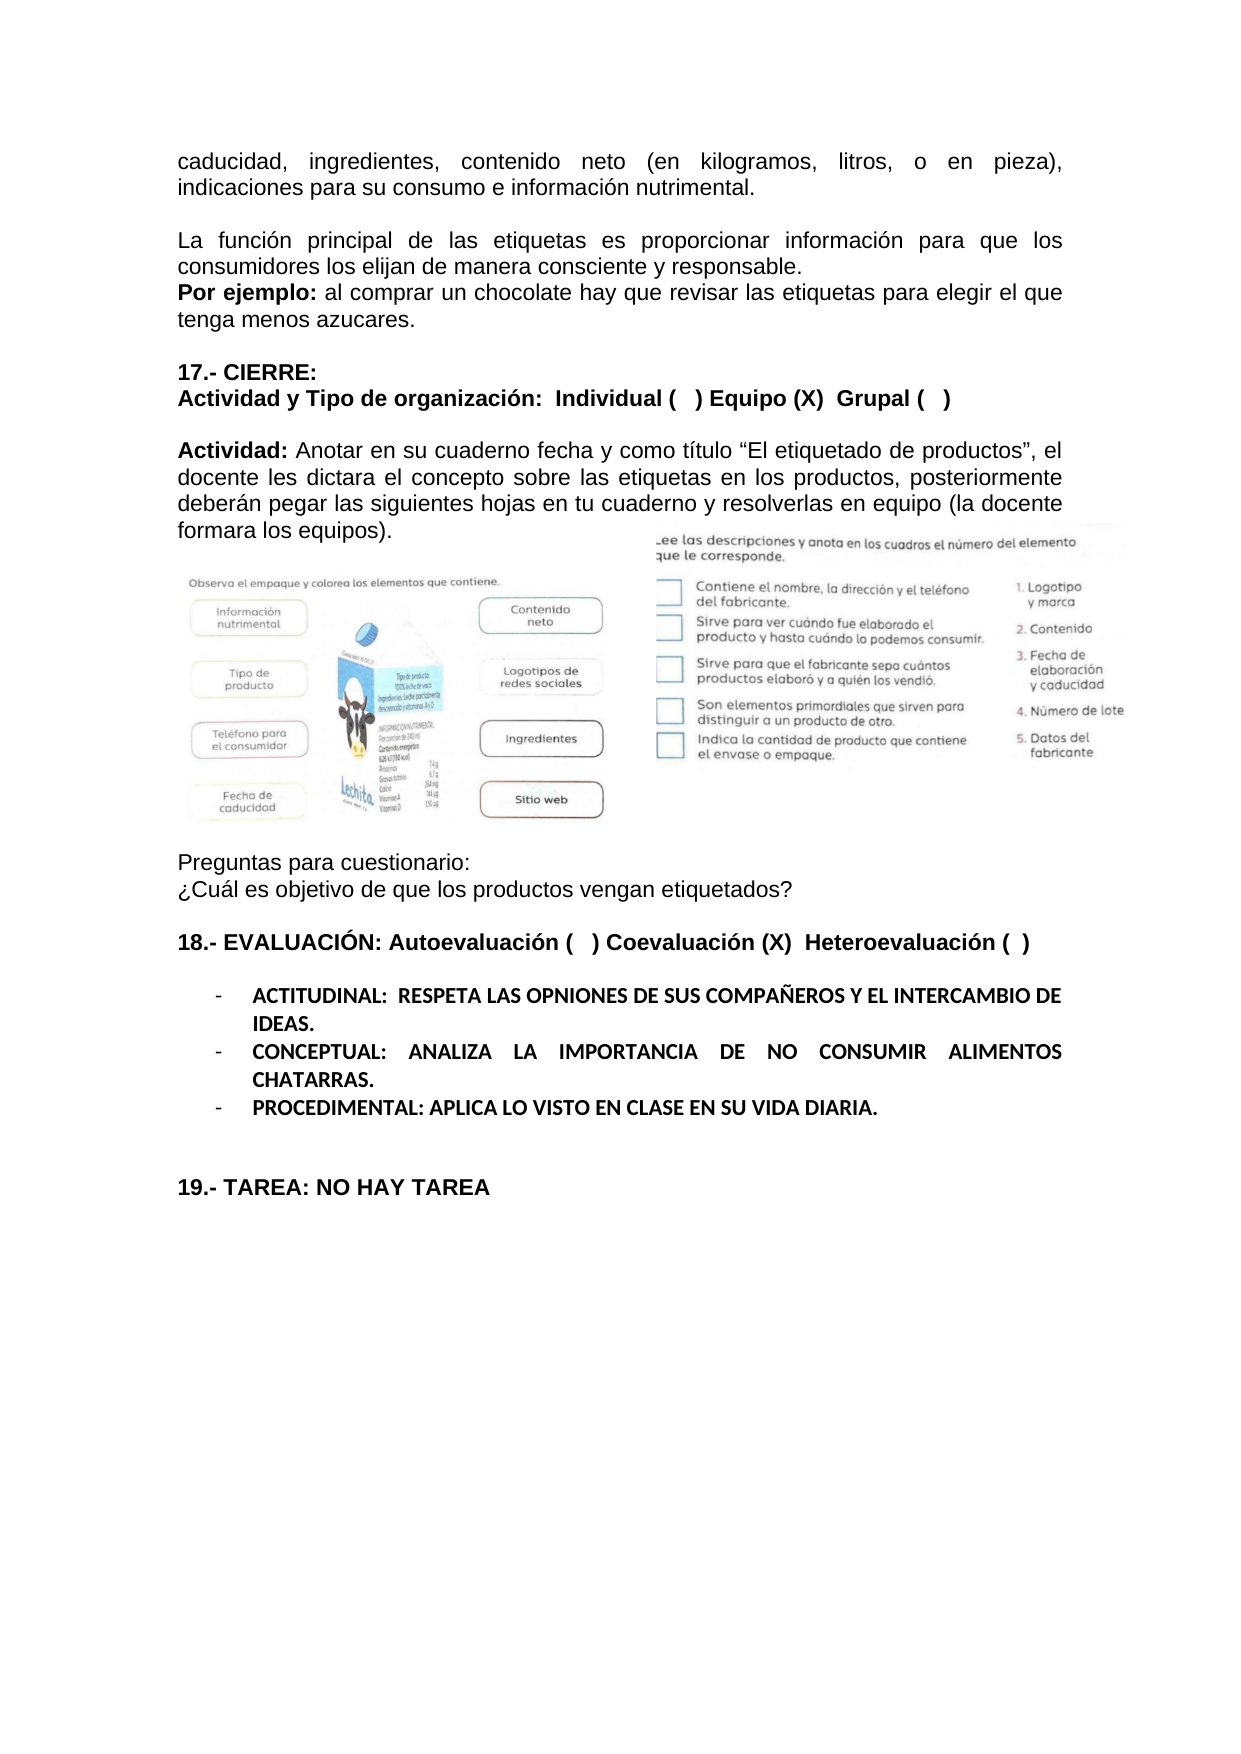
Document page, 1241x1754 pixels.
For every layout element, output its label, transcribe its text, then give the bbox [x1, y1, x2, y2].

list PROCEDIMENTAL: APLICA LO VISTO EN CLASE EN SU VIDA DIARIA. [215, 1093, 1063, 1121]
list ACTITUDINAL: RESPETA LAS OPNIONES DE SUS COMPAÑEROS Y EL INTERCAMBIO DE IDEAS. [215, 981, 1063, 1037]
text Actividad y Tipo de organización: Individual ( ) Equipo (X) Grupal ( ) [177, 385, 1063, 411]
text 19.- TAREA: NO HAY TAREA [177, 1174, 1063, 1200]
text caducidad, ingredientes, contenido neto (en kilogramos, litros, o en pieza), indicaciones para su consumo e información nutrimental. [177, 148, 1063, 200]
text La función principal de las etiquetas es proporcionar información para que los consumidores los elijan de manera consciente y responsable. [177, 227, 1063, 279]
text 17.- CIERRE: [177, 358, 1063, 385]
text ¿Cuál es objetivo de que los productos vengan etiquetados? [177, 876, 1063, 902]
text Preguntas para cuestionario: [177, 849, 1063, 876]
text Por ejemplo: al comprar un chocolate hay que revisar las etiquetas para elegir el que tenga menos azucares. [177, 279, 1063, 332]
text 18.- EVALUACIÓN: Autoevaluación ( ) Coevaluación (X) Heteroevaluación ( ) [177, 928, 1063, 955]
text Actividad: Anotar en su cuaderno fecha y como título “El etiquetado de productos”, el docente les dictara el concepto sobre las etiquetas en los productos, posteriormente deberán pegar las siguientes hojas en tu cuaderno y resolverlas en equipo (la docente formara los equipos). [177, 437, 1063, 543]
list CONCEPTUAL: ANALIZA LA IMPORTANCIA DE NO CONSUMIR ALIMENTOS CHATARRAS. [215, 1037, 1063, 1093]
